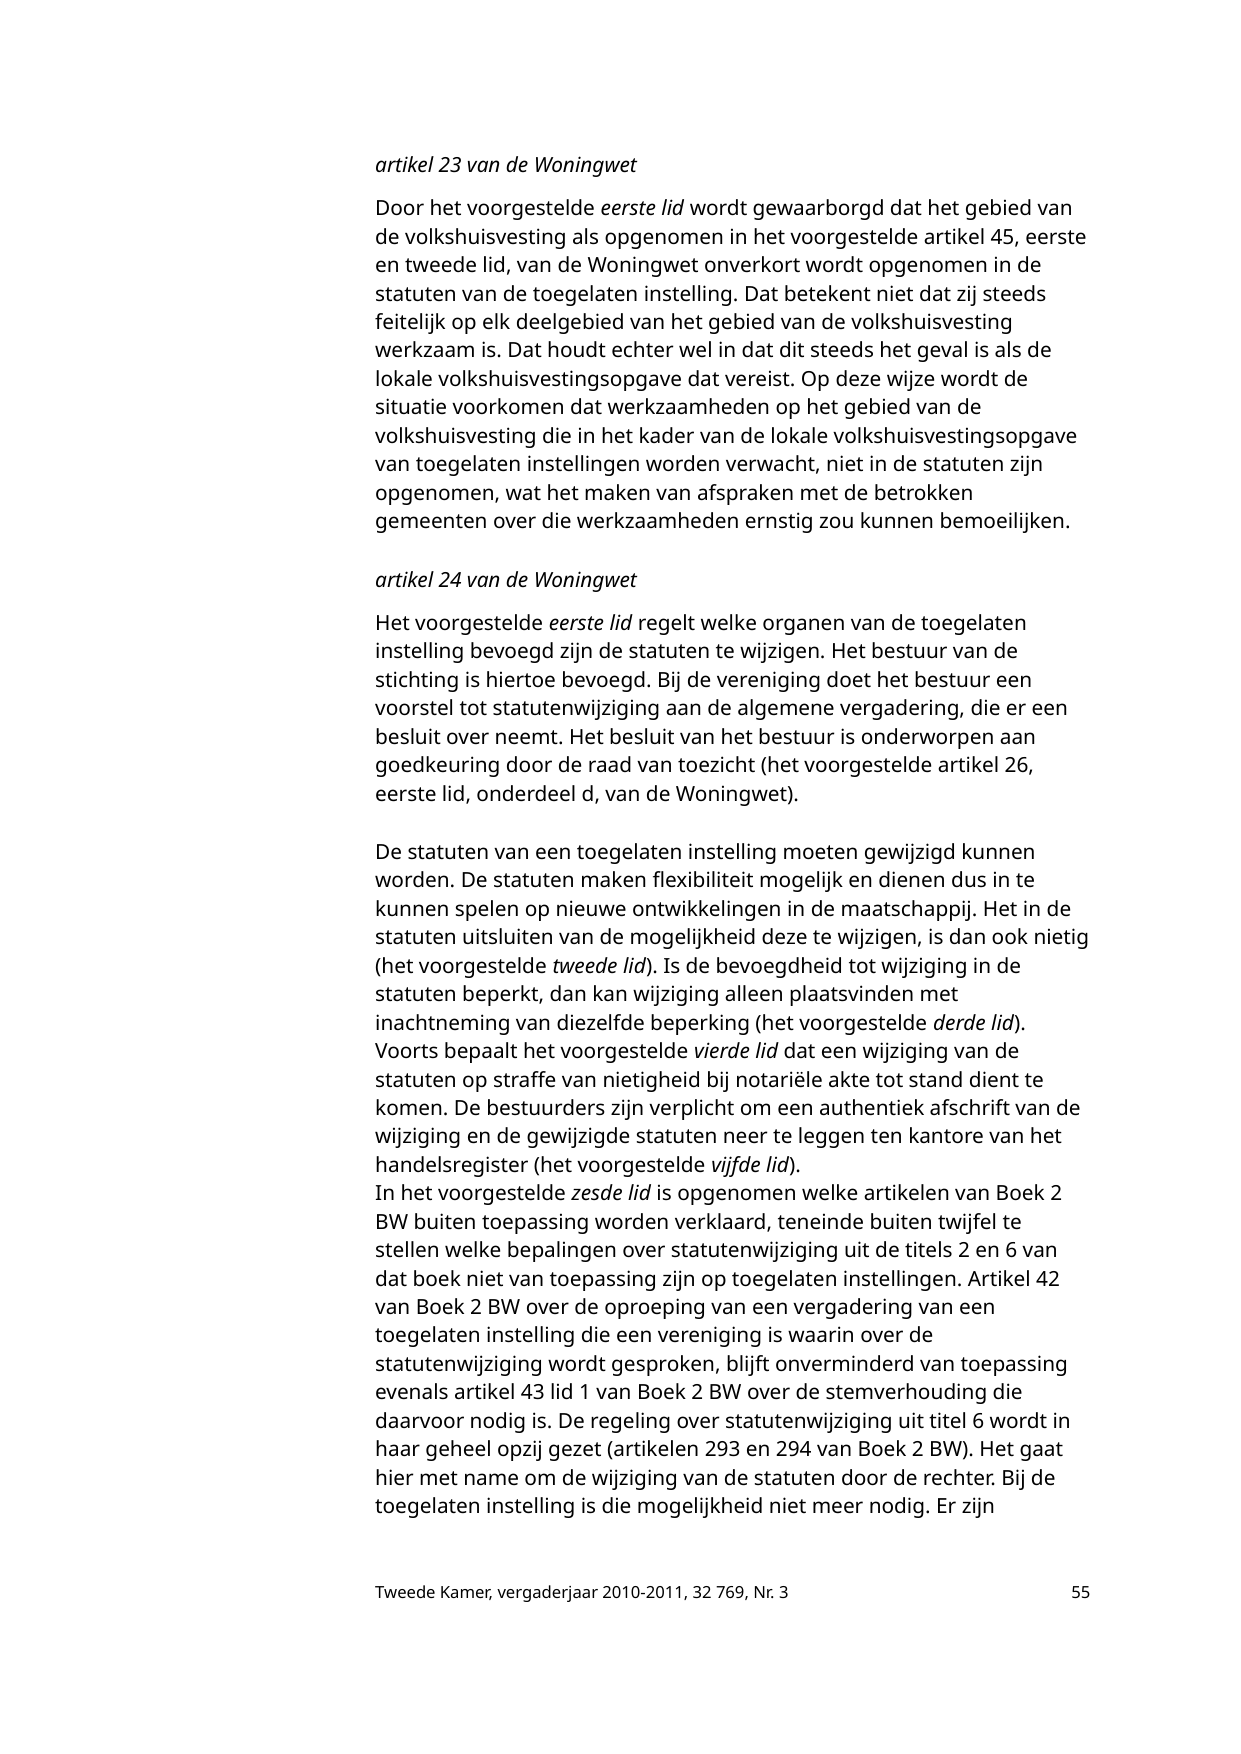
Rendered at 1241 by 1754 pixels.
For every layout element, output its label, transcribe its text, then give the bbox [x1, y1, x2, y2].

text artikel 23 van de Woningwet [375, 150, 1090, 178]
text De statuten van een toegelaten instelling moeten gewijzigd kunnen worden. De statuten maken flexibiliteit mogelijk en dienen dus in te kunnen spelen op nieuwe ontwikkelingen in de maatschappij. Het in de statuten uitsluiten van de mogelijkheid deze te wijzigen, is dan ook nietig (het voorgestelde tweede lid). Is de bevoegdheid tot wijziging in de statuten beperkt, dan kan wijziging alleen plaatsvinden met inachtneming van diezelfde beperking (het voorgestelde derde lid). Voorts bepaalt het voorgestelde vierde lid dat een wijziging van de statuten op straffe van nietigheid bij notariële akte tot stand dient te komen. De bestuurders zijn verplicht om een authentiek afschrift van de wijziging en de gewijzigde statuten neer te leggen ten kantore van het handelsregister (het voorgestelde vijfde lid). [375, 837, 1090, 1178]
text In het voorgestelde zesde lid is opgenomen welke artikelen van Boek 2 BW buiten toepassing worden verklaard, teneinde buiten twijfel te stellen welke bepalingen over statutenwijziging uit de titels 2 en 6 van dat boek niet van toepassing zijn op toegelaten instellingen. Artikel 42 van Boek 2 BW over de oproeping van een vergadering van een toegelaten instelling die een vereniging is waarin over de statutenwijziging wordt gesproken, blijft onverminderd van toepassing evenals artikel 43 lid 1 van Boek 2 BW over de stemverhouding die daarvoor nodig is. De regeling over statutenwijziging uit titel 6 wordt in haar geheel opzij gezet (artikelen 293 en 294 van Boek 2 BW). Het gaat hier met name om de wijziging van de statuten door de rechter. Bij de toegelaten instelling is die mogelijkheid niet meer nodig. Er zijn [375, 1178, 1090, 1520]
text artikel 24 van de Woningwet [375, 565, 1090, 593]
text Het voorgestelde eerste lid regelt welke organen van de toegelaten instelling bevoegd zijn de statuten te wijzigen. Het bestuur van de stichting is hiertoe bevoegd. Bij de vereniging doet het bestuur een voorstel tot statutenwijziging aan de algemene vergadering, die er een besluit over neemt. Het besluit van het bestuur is onderworpen aan goedkeuring door de raad van toezicht (het voorgestelde artikel 26, eerste lid, onderdeel d, van de Woningwet). [375, 608, 1090, 807]
text Door het voorgestelde eerste lid wordt gewaarborgd dat het gebied van de volkshuisvesting als opgenomen in het voorgestelde artikel 45, eerste en tweede lid, van de Woningwet onverkort wordt opgenomen in de statuten van de toegelaten instelling. Dat betekent niet dat zij steeds feitelijk op elk deelgebied van het gebied van de volkshuisvesting werkzaam is. Dat houdt echter wel in dat dit steeds het geval is als de lokale volkshuisvestingsopgave dat vereist. Op deze wijze wordt de situatie voorkomen dat werkzaamheden op het gebied van de volkshuisvesting die in het kader van de lokale volkshuisvestingsopgave van toegelaten instellingen worden verwacht, niet in de statuten zijn opgenomen, wat het maken van afspraken met de betrokken gemeenten over die werkzaamheden ernstig zou kunnen bemoeilijken. [375, 193, 1090, 535]
